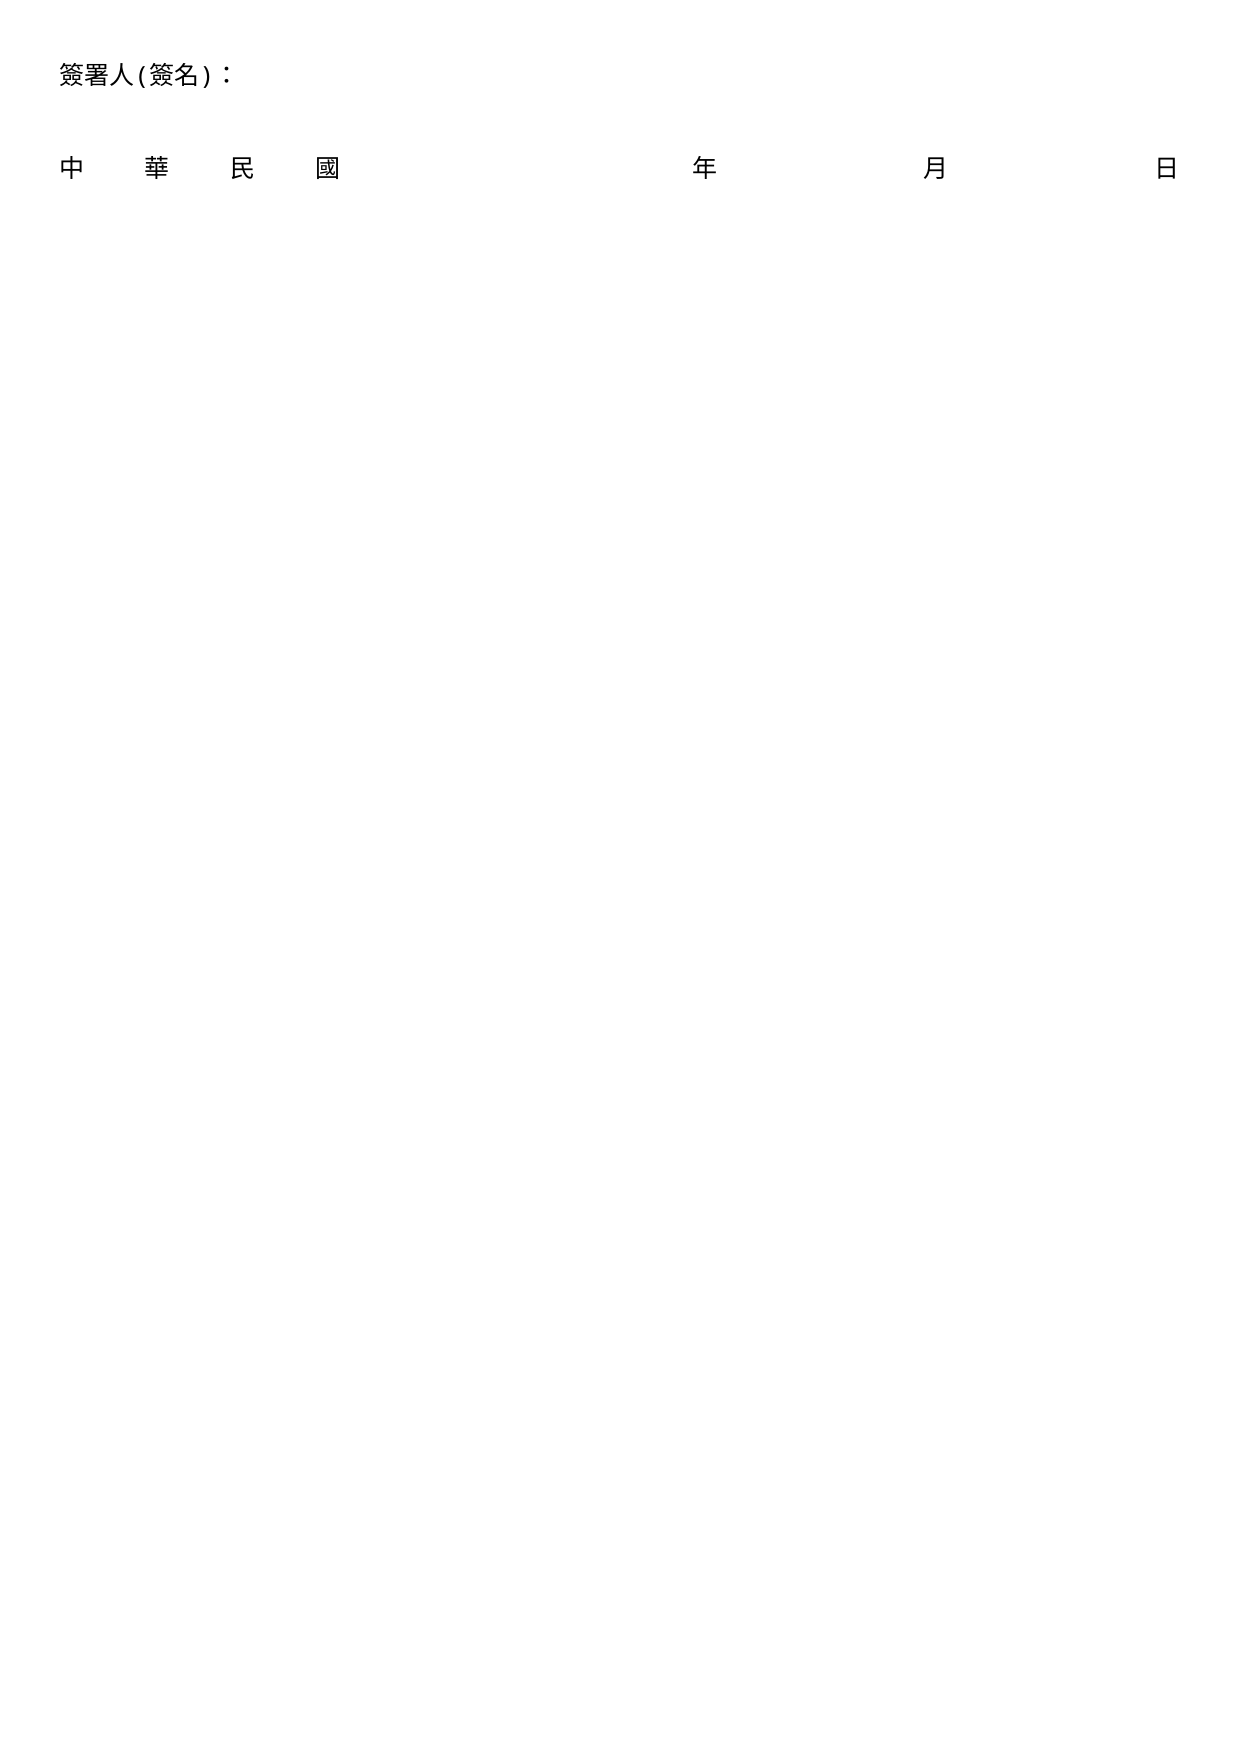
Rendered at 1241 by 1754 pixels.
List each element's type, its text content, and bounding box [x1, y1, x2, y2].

text 簽署人(簽名)： [59, 59, 1181, 90]
text 中華民國 年 月 日 [59, 153, 1181, 184]
